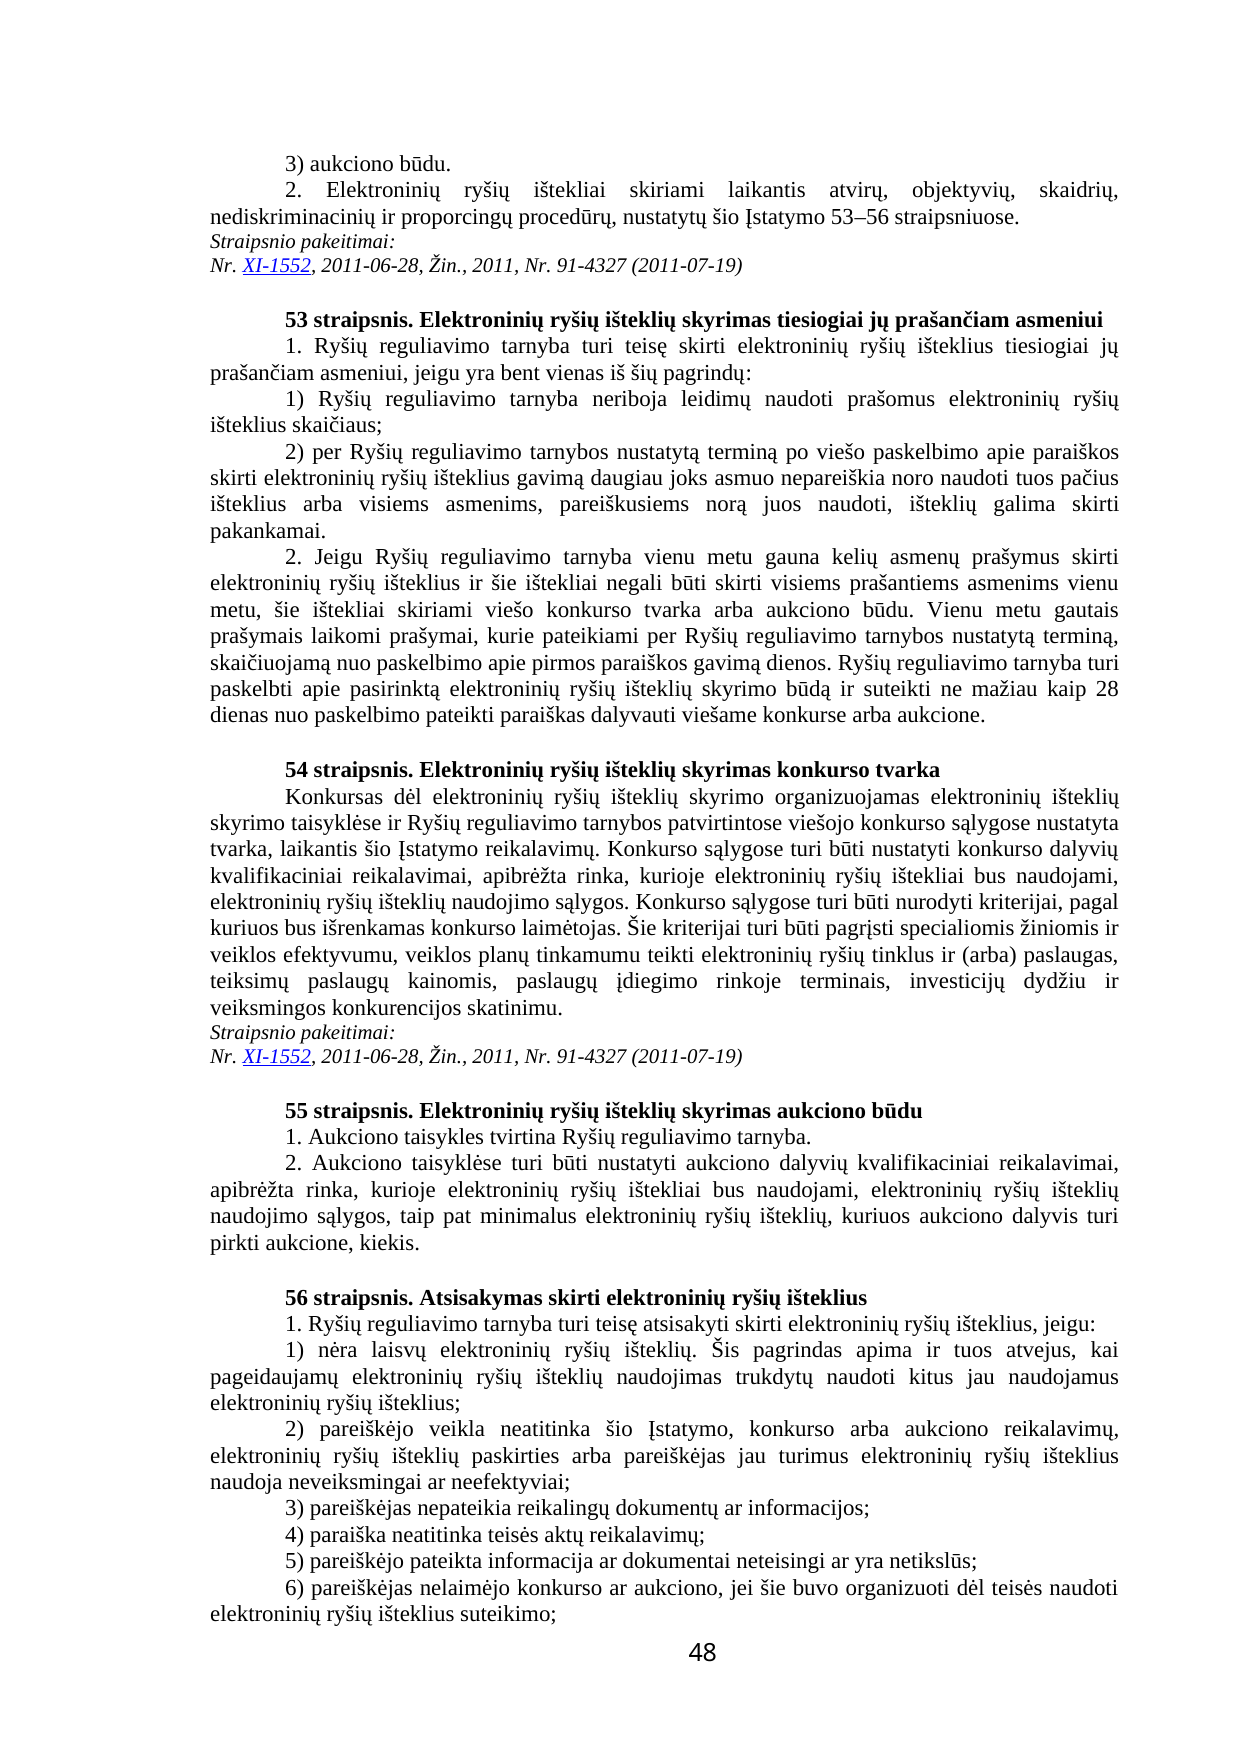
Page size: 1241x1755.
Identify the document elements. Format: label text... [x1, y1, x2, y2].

text 54 straipsnis. Elektroninių ryšių išteklių skyrimas konkurso tvarka [210, 756, 1120, 783]
text 53 straipsnis. Elektroninių ryšių išteklių skyrimas tiesiogiai jų prašančiam asmeniui [285, 306, 1120, 332]
text 1. Aukciono taisykles tvirtina Ryšių reguliavimo tarnyba. [210, 1123, 1120, 1149]
text Straipsnio pakeitimai: [210, 229, 1120, 253]
text 3) aukciono būdu. [210, 150, 1120, 176]
text Nr. XI-1552, 2011-06-28, Žin., 2011, Nr. 91-4327 (2011-07-19) [210, 1044, 1120, 1068]
text 55 straipsnis. Elektroninių ryšių išteklių skyrimas aukciono būdu [210, 1097, 1120, 1123]
text 2. Aukciono taisyklėse turi būti nustatyti aukciono dalyvių kvalifikaciniai reikalavimai, apibrėžta rinka, kurioje elektroninių ryšių ištekliai bus naudojami, elektroninių ryšių išteklių naudojimo sąlygos, taip pat minimalus elektroninių ryšių išteklių, kuriuos aukciono dalyvis turi pirkti aukcione, kiekis. [210, 1149, 1120, 1255]
text 3) pareiškėjas nepateikia reikalingų dokumentų ar informacijos; [210, 1494, 1120, 1521]
text Straipsnio pakeitimai: [210, 1020, 1120, 1044]
text Nr. XI-1552, 2011-06-28, Žin., 2011, Nr. 91-4327 (2011-07-19) [210, 253, 1120, 277]
text 56 straipsnis. Atsisakymas skirti elektroninių ryšių išteklius [210, 1284, 1120, 1310]
text 2) per Ryšių reguliavimo tarnybos nustatytą terminą po viešo paskelbimo apie paraiškos skirti elektroninių ryšių išteklius gavimą daugiau joks asmuo nepareiškia noro naudoti tuos pačius išteklius arba visiems asmenims, pareiškusiems norą juos naudoti, išteklių galima skirti pakankamai. [210, 438, 1120, 543]
text 2) pareiškėjo veikla neatitinka šio Įstatymo, konkurso arba aukciono reikalavimų, elektroninių ryšių išteklių paskirties arba pareiškėjas jau turimus elektroninių ryšių išteklius naudoja neveiksmingai ar neefektyviai; [210, 1415, 1120, 1494]
text 6) pareiškėjas nelaimėjo konkurso ar aukciono, jei šie buvo organizuoti dėl teisės naudoti elektroninių ryšių išteklius suteikimo; [210, 1573, 1120, 1626]
text 2. Elektroninių ryšių ištekliai skiriami laikantis atvirų, objektyvių, skaidrių, nediskriminacinių ir proporcingų procedūrų, nustatytų šio Įstatymo 53–56 straipsniuose. [210, 176, 1120, 229]
text 1. Ryšių reguliavimo tarnyba turi teisę atsisakyti skirti elektroninių ryšių išteklius, jeigu: [210, 1310, 1120, 1336]
text 2. Jeigu Ryšių reguliavimo tarnyba vienu metu gauna kelių asmenų prašymus skirti elektroninių ryšių išteklius ir šie ištekliai negali būti skirti visiems prašantiems asmenims vienu metu, šie ištekliai skiriami viešo konkurso tvarka arba aukciono būdu. Vienu metu gautais prašymais laikomi prašymai, kurie pateikiami per Ryšių reguliavimo tarnybos nustatytą terminą, skaičiuojamą nuo paskelbimo apie pirmos paraiškos gavimą dienos. Ryšių reguliavimo tarnyba turi paskelbti apie pasirinktą elektroninių ryšių išteklių skyrimo būdą ir suteikti ne mažiau kaip 28 dienas nuo paskelbimo pateikti paraiškas dalyvauti viešame konkurse arba aukcione. [210, 543, 1120, 728]
text 5) pareiškėjo pateikta informacija ar dokumentai neteisingi ar yra netikslūs; [210, 1547, 1120, 1573]
text Konkursas dėl elektroninių ryšių išteklių skyrimo organizuojamas elektroninių išteklių skyrimo taisyklėse ir Ryšių reguliavimo tarnybos patvirtintose viešojo konkurso sąlygose nustatyta tvarka, laikantis šio Įstatymo reikalavimų. Konkurso sąlygose turi būti nustatyti konkurso dalyvių kvalifikaciniai reikalavimai, apibrėžta rinka, kurioje elektroninių ryšių ištekliai bus naudojami, elektroninių ryšių išteklių naudojimo sąlygos. Konkurso sąlygose turi būti nurodyti kriterijai, pagal kuriuos bus išrenkamas konkurso laimėtojas. Šie kriterijai turi būti pagrįsti specialiomis žiniomis ir veiklos efektyvumu, veiklos planų tinkamumu teikti elektroninių ryšių tinklus ir (arba) paslaugas, teiksimų paslaugų kainomis, paslaugų įdiegimo rinkoje terminais, investicijų dydžiu ir veiksmingos konkurencijos skatinimu. [210, 783, 1120, 1020]
text 1) nėra laisvų elektroninių ryšių išteklių. Šis pagrindas apima ir tuos atvejus, kai pageidaujamų elektroninių ryšių išteklių naudojimas trukdytų naudoti kitus jau naudojamus elektroninių ryšių išteklius; [210, 1336, 1120, 1415]
text 4) paraiška neatitinka teisės aktų reikalavimų; [210, 1521, 1120, 1547]
text 1. Ryšių reguliavimo tarnyba turi teisę skirti elektroninių ryšių išteklius tiesiogiai jų prašančiam asmeniui, jeigu yra bent vienas iš šių pagrindų: [210, 332, 1120, 385]
text 1) Ryšių reguliavimo tarnyba neriboja leidimų naudoti prašomus elektroninių ryšių išteklius skaičiaus; [210, 385, 1120, 438]
